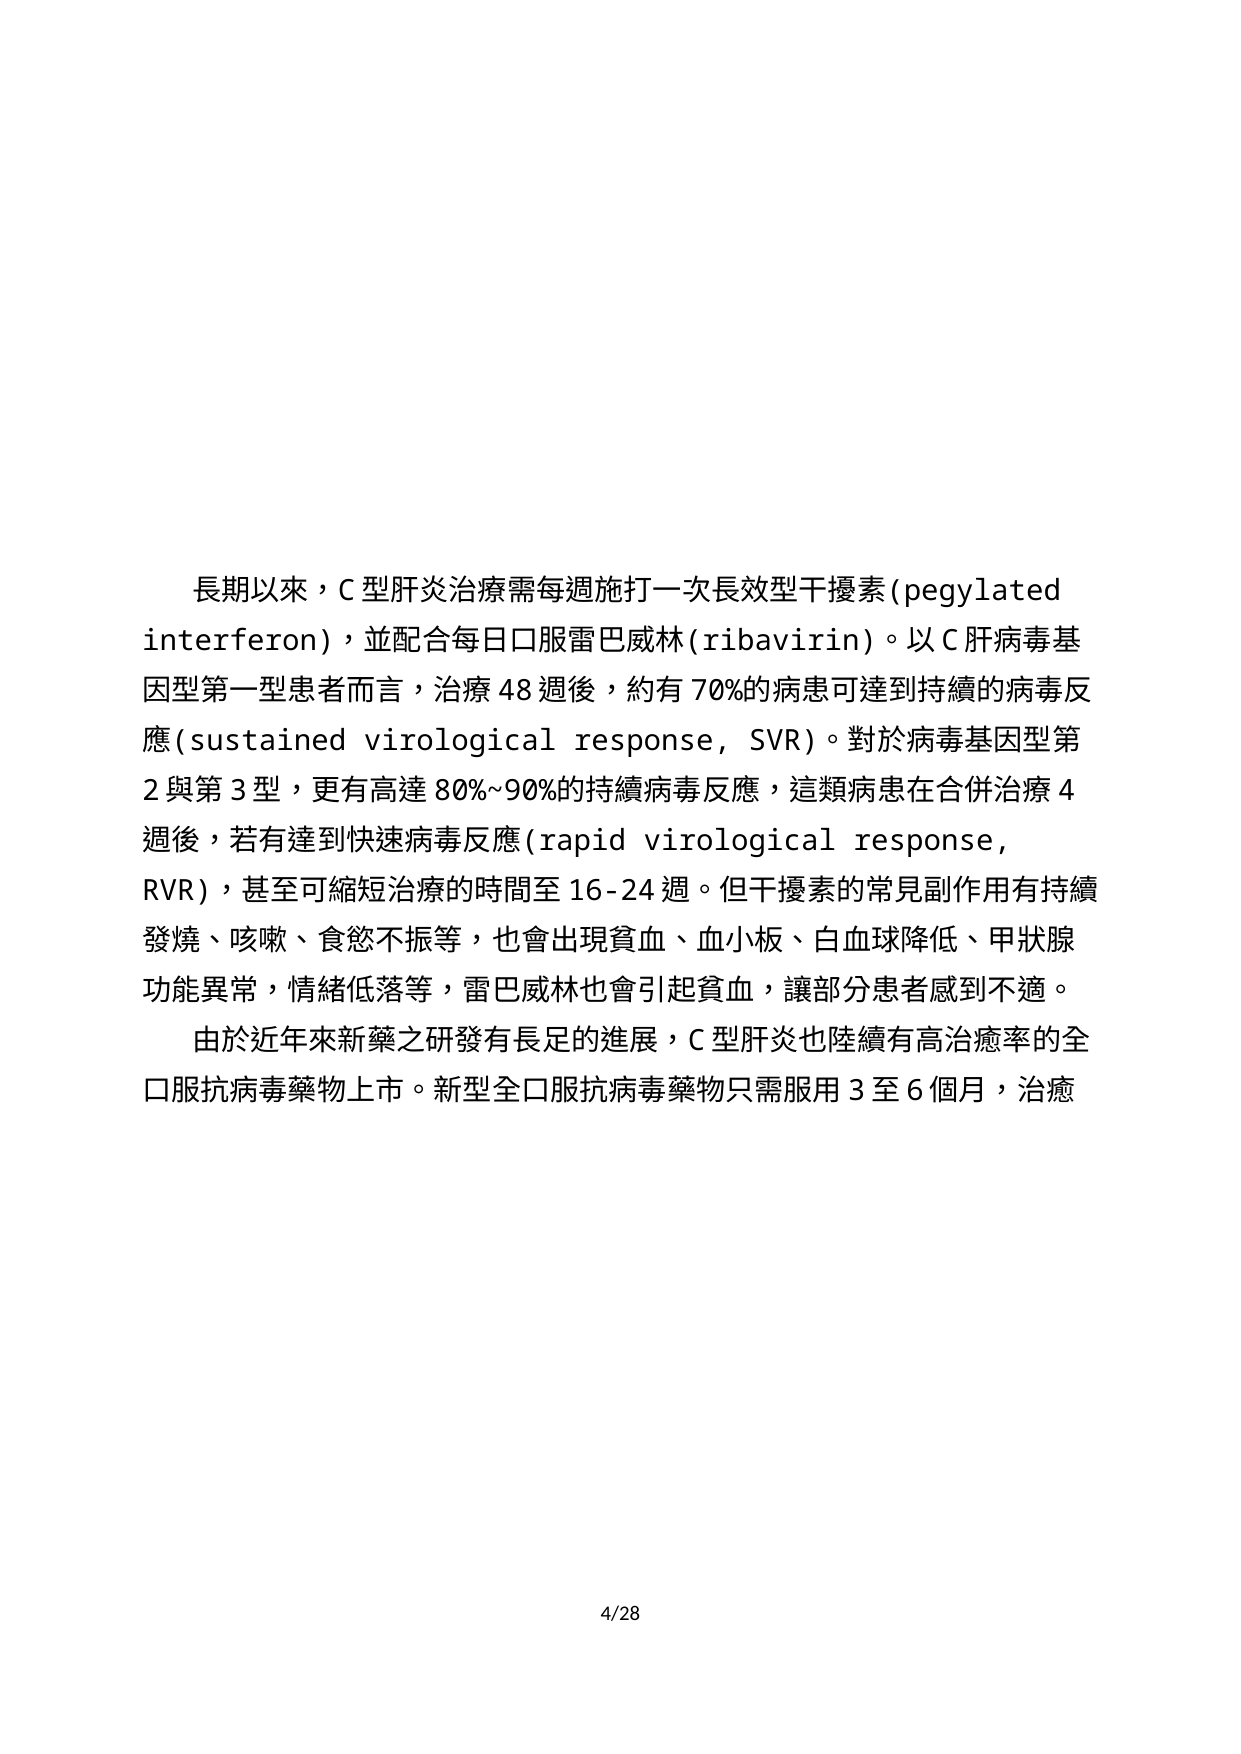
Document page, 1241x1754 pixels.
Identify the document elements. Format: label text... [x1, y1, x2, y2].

text 長期以來，C型肝炎治療需每週施打一次長效型干擾素(pegylated interferon)，並配合每日口服雷巴威林(ribavirin)。以C肝病毒基因型第一型患者而言，治療48週後，約有70%的病患可達到持續的病毒反應(sustained virological response, SVR)。對於病毒基因型第2與第3型，更有高達80%~90%的持續病毒反應，這類病患在合併治療4週後，若有達到快速病毒反應(rapid virological response, RVR)，甚至可縮短治療的時間至16-24週。但干擾素的常見副作用有持續發燒、咳嗽、食慾不振等，也會出現貧血、血小板、白血球降低、甲狀腺功能異常，情緒低落等，雷巴威林也會引起貧血，讓部分患者感到不適。 [142, 560, 1098, 1010]
text 由於近年來新藥之研發有長足的進展，C型肝炎也陸續有高治癒率的全口服抗病毒藥物上市。新型全口服抗病毒藥物只需服用3至6個月，治癒 [142, 1010, 1098, 1110]
